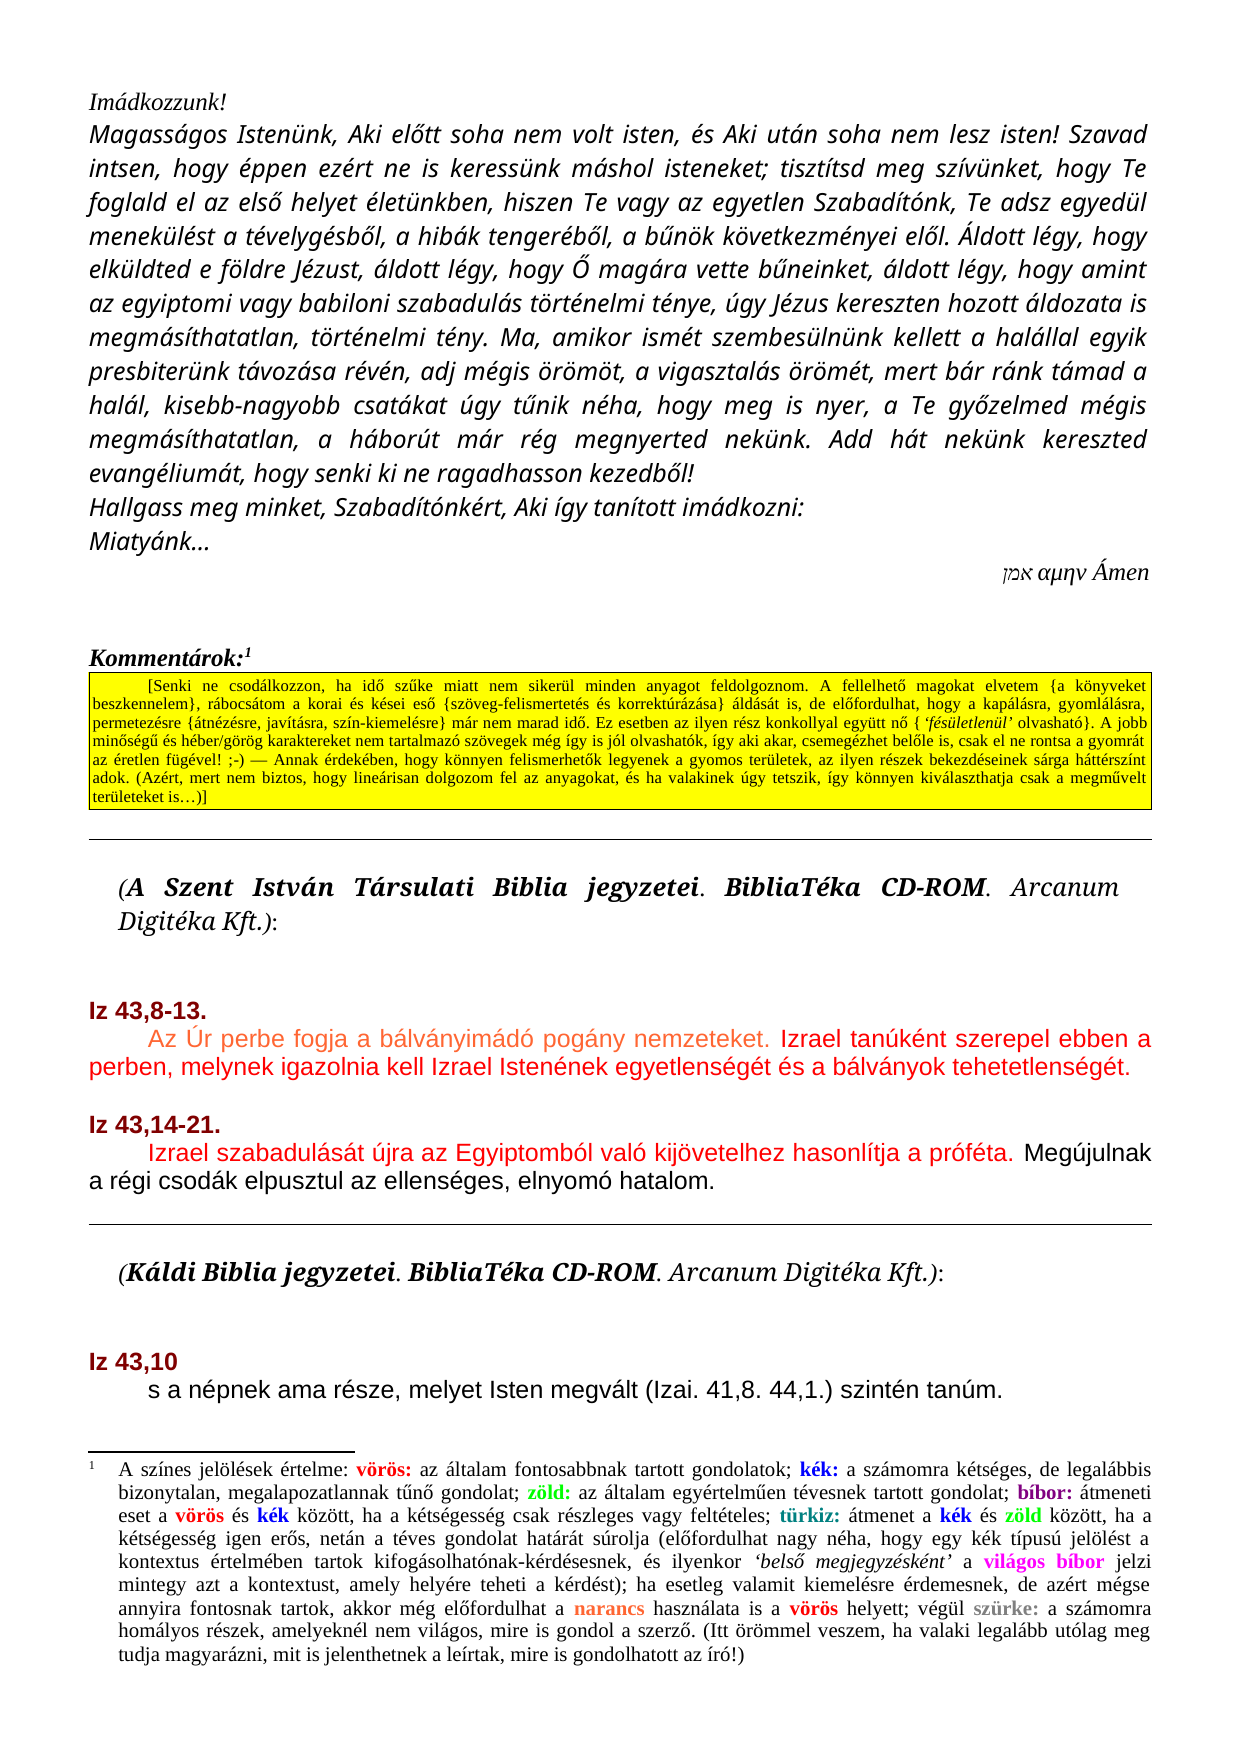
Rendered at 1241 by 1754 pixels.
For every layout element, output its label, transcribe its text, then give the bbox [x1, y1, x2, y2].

text Iz 43,10 [88, 1347, 1152, 1375]
text Iz 43,8-13. [88, 997, 1152, 1025]
text אמן αμην Ámen [88, 558, 1152, 585]
text Kommentárok: [88, 644, 1152, 672]
text Hallgass meg minket, Szabadítónkért, Aki így tanított imádkozni: [88, 490, 1152, 524]
text Izrael szabadulását újra az Egyiptomból való kijövetelhez hasonlítja a próféta. Megújulnak a régi csodák elpusztul az ellenséges, elnyomó hatalom. [88, 1138, 1152, 1194]
text Imádkozzunk! [88, 88, 1152, 116]
text [Senki ne csodálkozzon, ha idő szűke miatt nem sikerül minden anyagot feldolgoznom. A fellelhető magokat elvetem {a könyveket beszkennelem}, rábocsátom a korai és kései eső {szöveg-felismertetés és korrektúrázása} áldását is, de előfordulhat, hogy a kapálásra, gyomlálásra, permetezésre {átnézésre, javításra, szín-kiemelésre} már nem marad idő. Ez esetben az ilyen rész konkollyal együtt nő {‘fésületlenül’ olvasható}. A jobb minőségű és héber/görög karaktereket nem tartalmazó szövegek még így is jól olvashatók, így aki akar, csemegézhet belőle is, csak el ne rontsa a gyomrát az éretlen fügével! ;‑) ― Annak érdekében, hogy könnyen felismerhetők legyenek a gyomos területek, az ilyen részek bekezdéseinek sárga háttérszínt adok. (Azért, mert nem biztos, hogy lineárisan dolgozom fel az anyagokat, és ha valakinek úgy tetszik, így könnyen kiválaszthatja csak a megművelt területeket is…)] [90, 673, 1151, 809]
text Iz 43,14-21. [88, 1110, 1152, 1138]
text s a népnek ama része, melyet Isten megvált (Izai. 41,8. 44,1.) szintén tanúm. [88, 1375, 1152, 1403]
text Miatyánk… [88, 524, 1152, 558]
text A színes jelölések értelme: vörös: az általam fontosabbnak tartott gondolatok; kék: a számomra kétséges, de legalábbis bizonytalan, megalapozatlannak tűnő gondolat; zöld: az általam egyértelműen tévesnek tartott gondolat; bíbor: átmeneti eset a vörös és kék között, ha a kétségesség csak részleges vagy feltételes; türkiz: átmenet a kék és zöld között, ha a kétségesség igen erős, netán a téves gondolat határát súrolja (előfordulhat nagy néha, hogy egy kék típusú jelölést a kontextus értelmében tartok kifogásolhatónak-kérdésesnek, és ilyenkor ‘belső megjegyzésként’ a világos bíbor jelzi mintegy azt a kontextust, amely helyére teheti a kérdést); ha esetleg valamit kiemelésre érdemesnek, de azért mégse annyira fontosnak tartok, akkor még előfordulhat a narancs használata is a vörös helyett; végül szürke: a számomra homályos részek, amelyeknél nem világos, mire is gondol a szerző. (Itt örömmel veszem, ha valaki legalább utólag meg tudja magyarázni, mit is jelenthetnek a leírtak, mire is gondolhatott az író!) [88, 1458, 1152, 1665]
text (Káldi Biblia jegyzetei. BibliaTéka CD-ROM. Arcanum Digitéka Kft.): [88, 1225, 1152, 1318]
text Az Úr perbe fogja a bálványimádó pogány nemzeteket. Izrael tanúként szerepel ebben a perben, melynek igazolnia kell Izrael Istenének egyetlenségét és a bálványok tehetetlenségét. [88, 1025, 1152, 1081]
text (A Szent István Társulati Biblia jegyzetei. BibliaTéka CD-ROM. Arcanum Digitéka Kft.): [88, 840, 1152, 967]
text Magasságos Istenünk, Aki előtt soha nem volt isten, és Aki után soha nem lesz isten! Szavad intsen, hogy éppen ezért ne is keressünk máshol isteneket; tisztítsd meg szívünket, hogy Te foglald el az első helyet életünkben, hiszen Te vagy az egyetlen Szabadítónk, Te adsz egyedül menekülést a tévelygésből, a hibák tengeréből, a bűnök következményei elől. Áldott légy, hogy elküldted e földre Jézust, áldott légy, hogy Ő magára vette bűneinket, áldott légy, hogy amint az egyiptomi vagy babiloni szabadulás történelmi ténye, úgy Jézus kereszten hozott áldozata is megmásíthatatlan, történelmi tény. Ma, amikor ismét szembesülnünk kellett a halállal egyik presbiterünk távozása révén, adj mégis örömöt, a vigasztalás örömét, mert bár ránk támad a halál, kisebb-nagyobb csatákat úgy tűnik néha, hogy meg is nyer, a Te győzelmed mégis megmásíthatatlan, a háborút már rég megnyerted nekünk. Add hát nekünk kereszted evangéliumát, hogy senki ki ne ragadhasson kezedből! [88, 116, 1152, 490]
